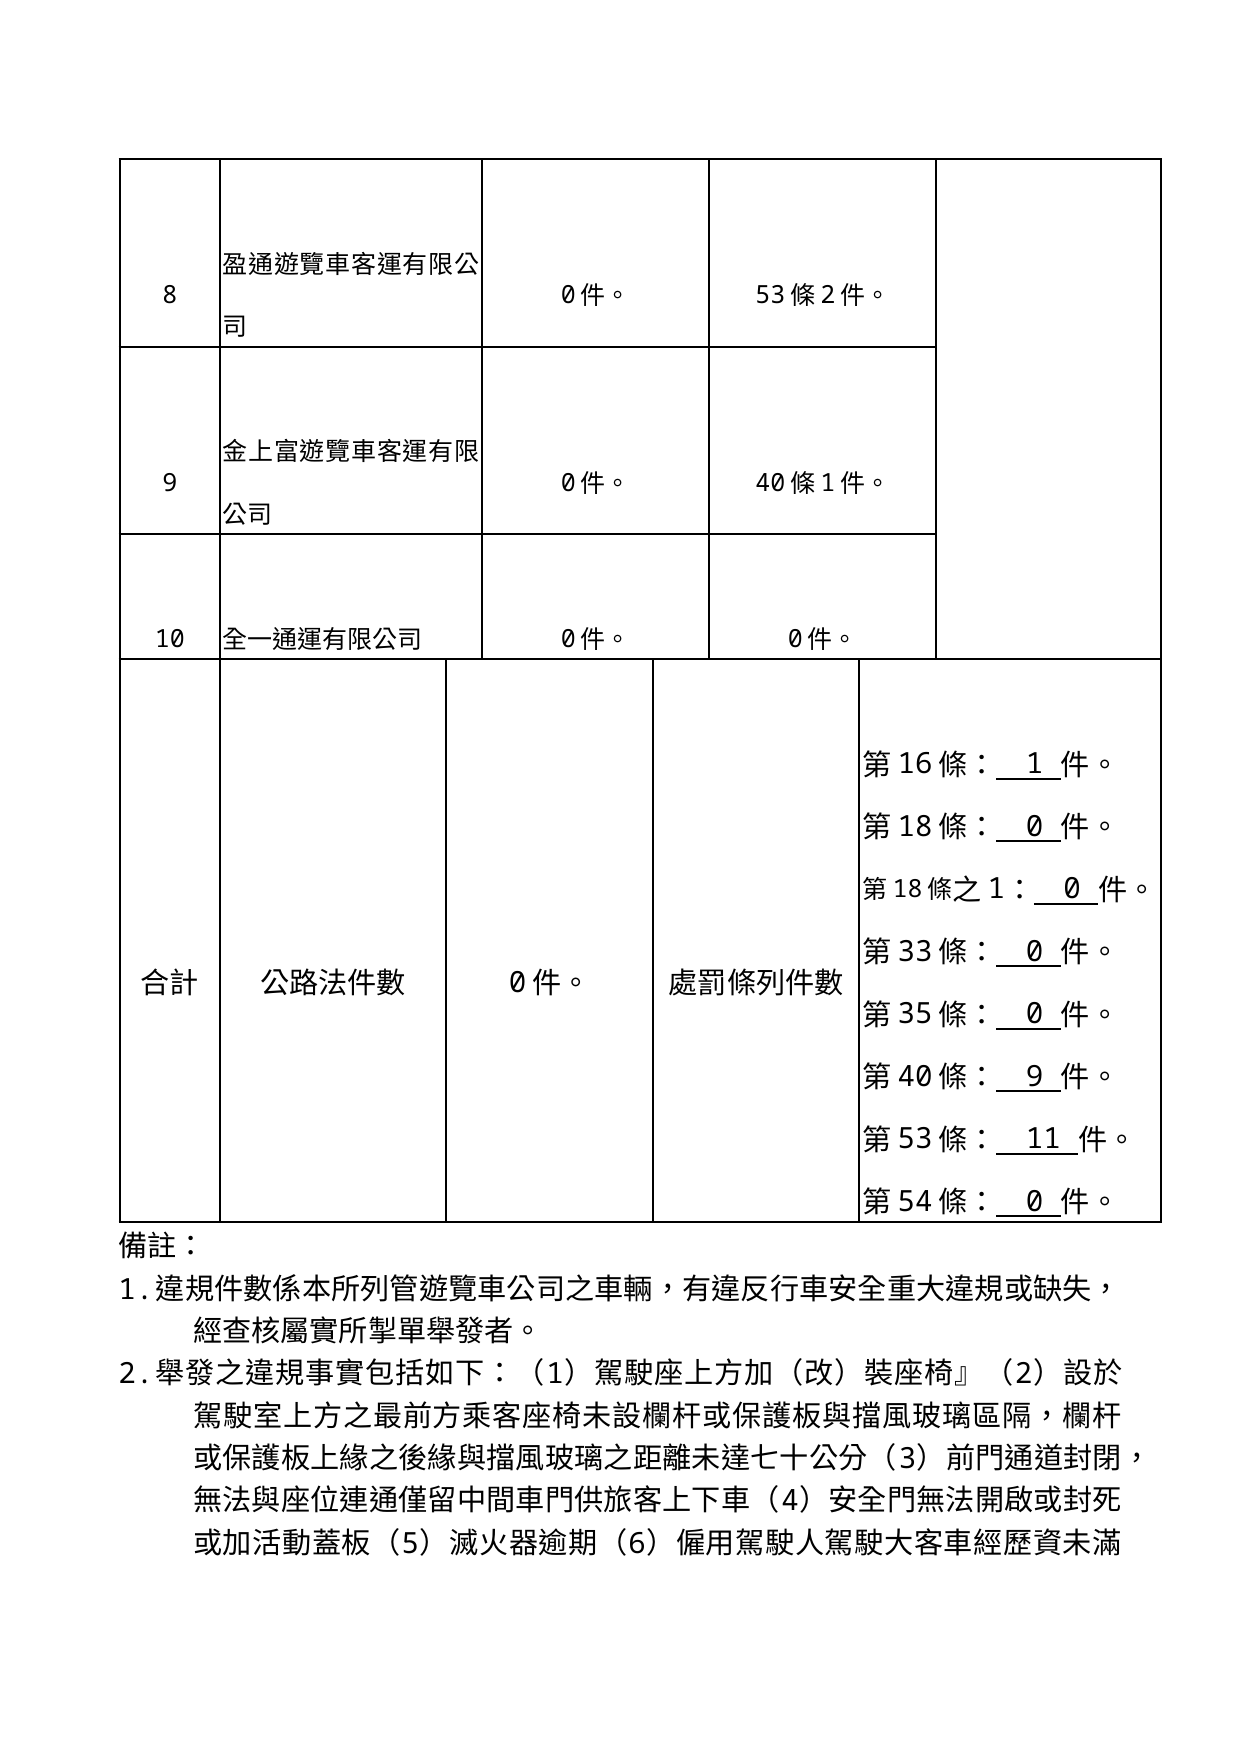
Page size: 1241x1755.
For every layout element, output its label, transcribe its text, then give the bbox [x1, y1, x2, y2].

table_cell [937, 160, 1160, 658]
list 舉發之違規事實包括如下：（1）駕駛座上方加（改）裝座椅』（2）設於駕駛室上方之最前方乘客座椅未設欄杆或保護板與擋風玻璃區隔，欄杆或保護板上緣之後緣與擋風玻璃之距離未達七十公分（3）前門通道封閉，無法與座位連通僅留中間車門供旅客上下車（4）安全門無法開啟或封死或加活動蓋板（5）滅火器逾期（6）僱用駕駛人駕駛大客車經歷資未滿3年…等。 [118, 1350, 1122, 1562]
table_cell 40條1件。 [710, 348, 935, 533]
table_cell 9 [121, 348, 219, 533]
table_cell 0件。 [483, 348, 708, 533]
table_cell 0件。 [483, 160, 708, 346]
table_cell 第16條： 1 件。 第18條： 0 件。 第18條之1： 0 件。 第33條： 0 件。 第35條： 0 件。 第40條： 9 件。 第53條： 11 件。 第54條： 0 件。 [860, 660, 1160, 1221]
table_cell [1162, 658, 1240, 1221]
table_cell [1162, 158, 1240, 346]
list 違規件數係本所列管遊覽車公司之車輛，有違反行車安全重大違規或缺失，經查核屬實所掣單舉發者。 [118, 1265, 1122, 1350]
table_cell 全一通運有限公司 [221, 535, 481, 658]
table_cell 53條2件。 [710, 160, 935, 346]
table_cell [1162, 533, 1240, 658]
table_cell 處罰條列件數 [654, 660, 858, 1221]
text 備註： [118, 1223, 1122, 1265]
table_cell 8 [121, 160, 219, 346]
table_cell 公路法件數 [221, 660, 445, 1221]
table_cell 0件。 [710, 535, 935, 658]
table_cell 金上富遊覽車客運有限公司 [221, 348, 481, 533]
table_cell 10 [121, 535, 219, 658]
table_cell 0件。 [483, 535, 708, 658]
table_cell 0件。 [447, 660, 652, 1221]
table_cell 合計 [121, 660, 219, 1221]
table_cell 盈通遊覽車客運有限公司 [221, 160, 481, 346]
table_cell [1162, 346, 1240, 533]
